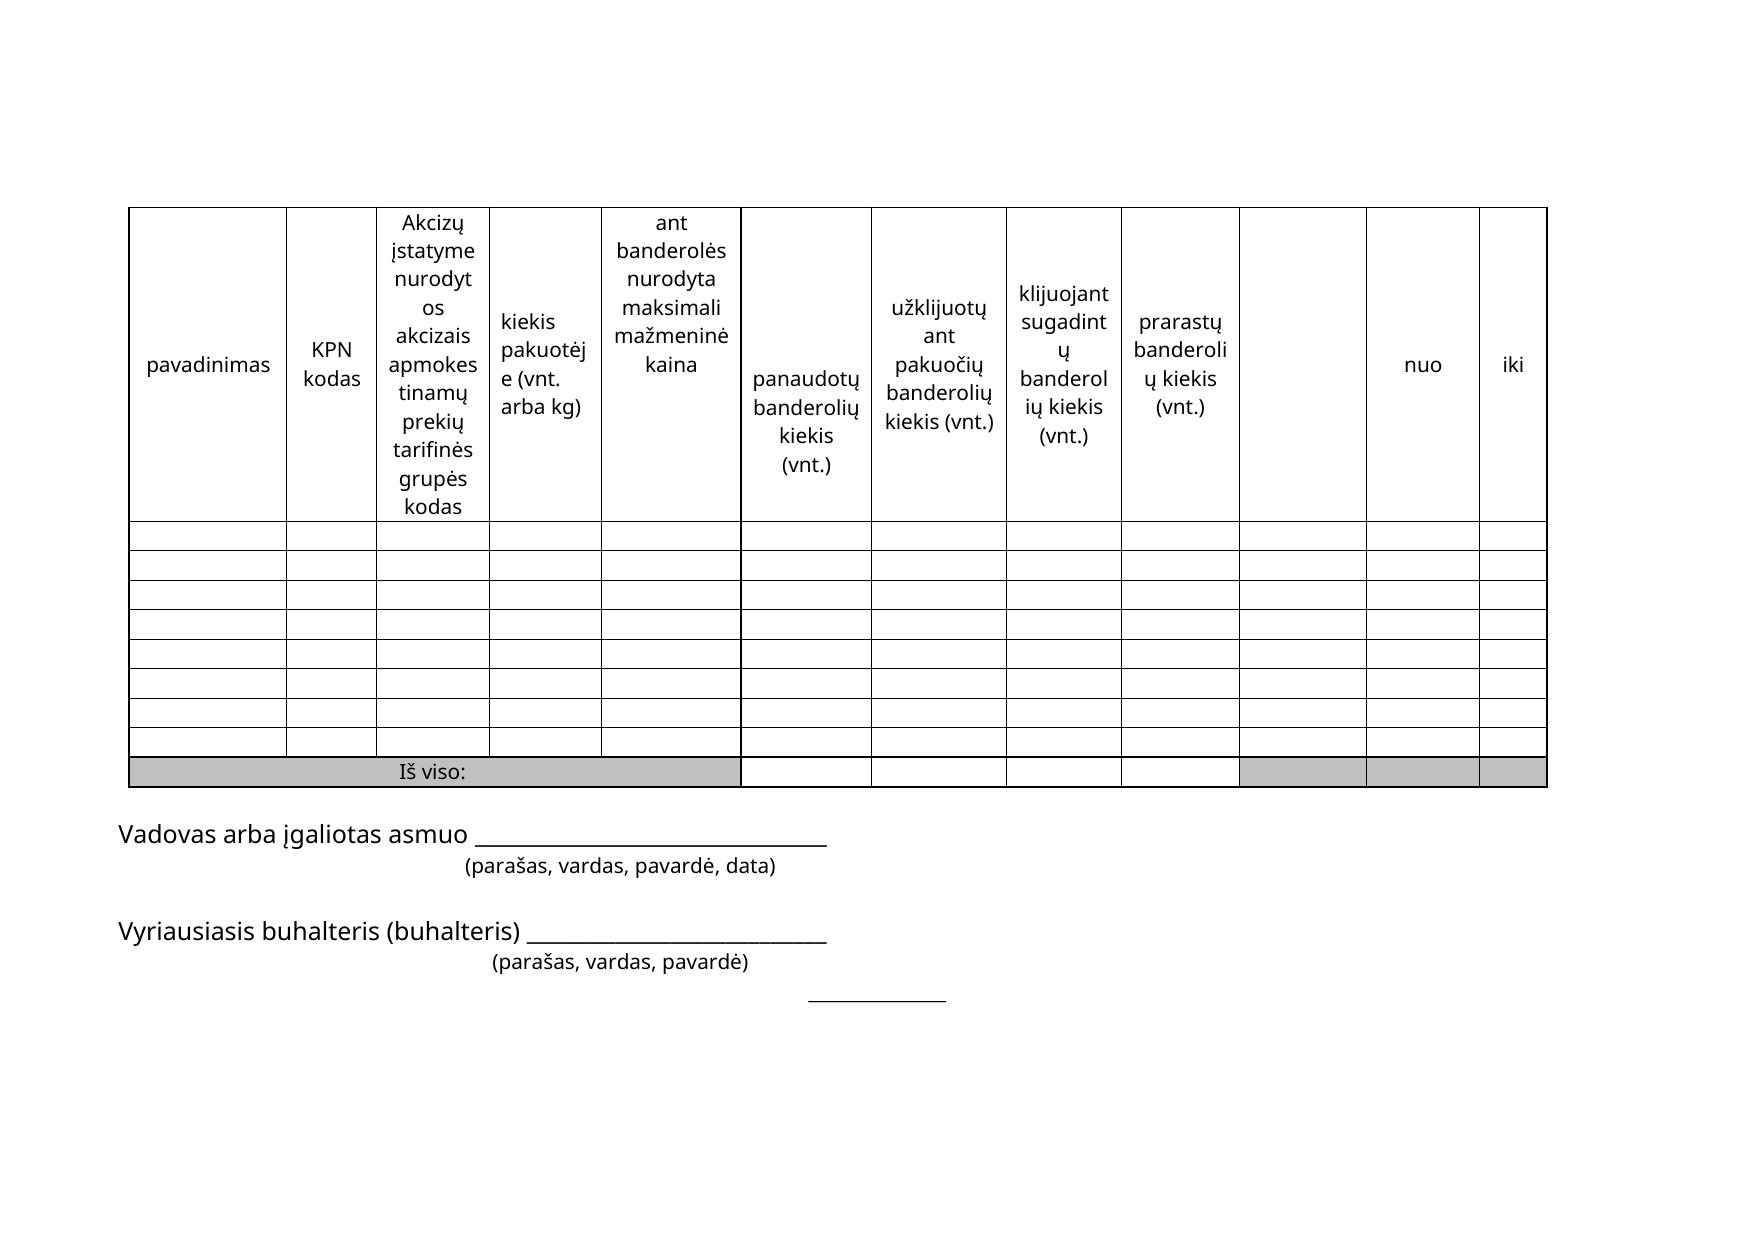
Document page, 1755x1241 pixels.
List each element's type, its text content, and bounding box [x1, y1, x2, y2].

table_cell [287, 610, 376, 638]
table_cell [130, 669, 286, 697]
table_cell [490, 551, 601, 579]
table_cell [1007, 699, 1121, 727]
table_cell [377, 640, 489, 668]
table_cell [1007, 581, 1121, 609]
text (parašas, vardas, pavardė) [118, 947, 1636, 976]
table_cell [1122, 758, 1239, 786]
table_cell [1480, 728, 1546, 756]
table_cell [872, 728, 1006, 756]
table_cell [1122, 581, 1239, 609]
table_cell [287, 728, 376, 756]
table_cell [1367, 728, 1479, 756]
table_cell [287, 669, 376, 697]
table_cell [130, 640, 286, 668]
table_cell [742, 551, 871, 579]
table_cell [1122, 699, 1239, 727]
table_cell [742, 640, 871, 668]
table_cell [1240, 610, 1366, 638]
table_cell [872, 522, 1006, 550]
table_cell [377, 699, 489, 727]
table_cell [872, 551, 1006, 579]
table_cell [742, 669, 871, 697]
table_cell [1480, 551, 1546, 579]
table_cell [742, 728, 871, 756]
table_cell iki [1480, 208, 1546, 521]
table_cell [287, 551, 376, 579]
table_cell [1240, 728, 1366, 756]
table_cell [1240, 699, 1366, 727]
table_cell [1367, 699, 1479, 727]
table_cell [1367, 640, 1479, 668]
table_cell [1007, 522, 1121, 550]
table_cell [490, 581, 601, 609]
table_cell [130, 551, 286, 579]
table_cell [287, 699, 376, 727]
table_cell [1367, 551, 1479, 579]
table_cell [130, 728, 286, 756]
table_cell [490, 522, 601, 550]
table_cell [130, 610, 286, 638]
table_cell [602, 581, 740, 609]
table_cell [872, 610, 1006, 638]
table_cell [602, 522, 740, 550]
table_cell [130, 581, 286, 609]
table_cell [1240, 208, 1366, 521]
table_cell [490, 610, 601, 638]
table_cell [1480, 699, 1546, 727]
table_cell [742, 699, 871, 727]
table_cell klijuojant sugadintų banderolių kiekis (vnt.) [1007, 208, 1121, 521]
table_cell [377, 610, 489, 638]
table_cell užklijuotų ant pakuočių banderolių kiekis (vnt.) [872, 208, 1006, 521]
table_cell prarastų banderolių kiekis (vnt.) [1122, 208, 1239, 521]
table_cell [1122, 728, 1239, 756]
table_cell [1007, 610, 1121, 638]
table_cell [490, 699, 601, 727]
table_cell [1007, 758, 1121, 786]
table_cell [1480, 669, 1546, 697]
table_cell [1007, 640, 1121, 668]
table_cell [1240, 640, 1366, 668]
table_cell pavadinimas [130, 208, 286, 521]
table_cell kiekis pakuotėje (vnt. arba kg) [490, 208, 601, 521]
table_cell [602, 728, 740, 756]
table_cell [287, 522, 376, 550]
table_cell [1007, 728, 1121, 756]
table_cell [377, 669, 489, 697]
table_cell [872, 669, 1006, 697]
table_cell [742, 522, 871, 550]
table_cell [872, 581, 1006, 609]
table_cell [1240, 581, 1366, 609]
table_cell [1122, 669, 1239, 697]
table_cell [602, 610, 740, 638]
table_cell Akcizų įstatyme nurodytos akcizais apmokestinamų prekių tarifinės grupės kodas [377, 208, 489, 521]
table_cell [1240, 758, 1366, 786]
table_cell [490, 669, 601, 697]
table_cell [1007, 669, 1121, 697]
text Vadovas arba įgaliotas asmuo [118, 817, 1636, 851]
table_cell [1122, 640, 1239, 668]
table_cell [872, 758, 1006, 786]
table_cell [1480, 640, 1546, 668]
table_cell [872, 699, 1006, 727]
text Vyriausiasis buhalteris (buhalteris) [118, 913, 1636, 947]
table_cell [1480, 610, 1546, 638]
table_cell [490, 728, 601, 756]
text (parašas, vardas, pavardė, data) [118, 851, 1636, 879]
table_cell panaudotų banderolių kiekis (vnt.) [742, 208, 871, 521]
table_cell ant banderolės nurodyta maksimali mažmeninė kaina [602, 208, 740, 521]
table_cell [287, 581, 376, 609]
table_cell [1480, 522, 1546, 550]
table_cell [1480, 758, 1546, 786]
table_cell [602, 669, 740, 697]
table_cell [872, 640, 1006, 668]
table_cell nuo [1367, 208, 1479, 521]
table_cell [1480, 581, 1546, 609]
table_cell [130, 699, 286, 727]
text ___________ [118, 976, 1636, 1004]
table_cell [1122, 522, 1239, 550]
table_cell [377, 522, 489, 550]
table_cell [742, 581, 871, 609]
table_cell [1367, 669, 1479, 697]
table_cell [287, 640, 376, 668]
table_cell [602, 640, 740, 668]
table_cell [377, 551, 489, 579]
table_cell [602, 551, 740, 579]
table_cell [1240, 551, 1366, 579]
table_cell [1240, 669, 1366, 697]
table_cell [377, 581, 489, 609]
table_cell [742, 758, 871, 786]
table_cell [1367, 581, 1479, 609]
table_cell [1240, 522, 1366, 550]
table_cell KPN kodas [287, 208, 376, 521]
table_cell Iš viso: [130, 758, 740, 786]
table_cell [490, 640, 601, 668]
table_cell [1122, 551, 1239, 579]
table_cell [742, 610, 871, 638]
table_cell [1122, 610, 1239, 638]
table_cell [130, 522, 286, 550]
table_cell [1367, 758, 1479, 786]
table_cell [377, 728, 489, 756]
table_cell [602, 699, 740, 727]
table_cell [1367, 610, 1479, 638]
table_cell [1007, 551, 1121, 579]
table_cell [1367, 522, 1479, 550]
